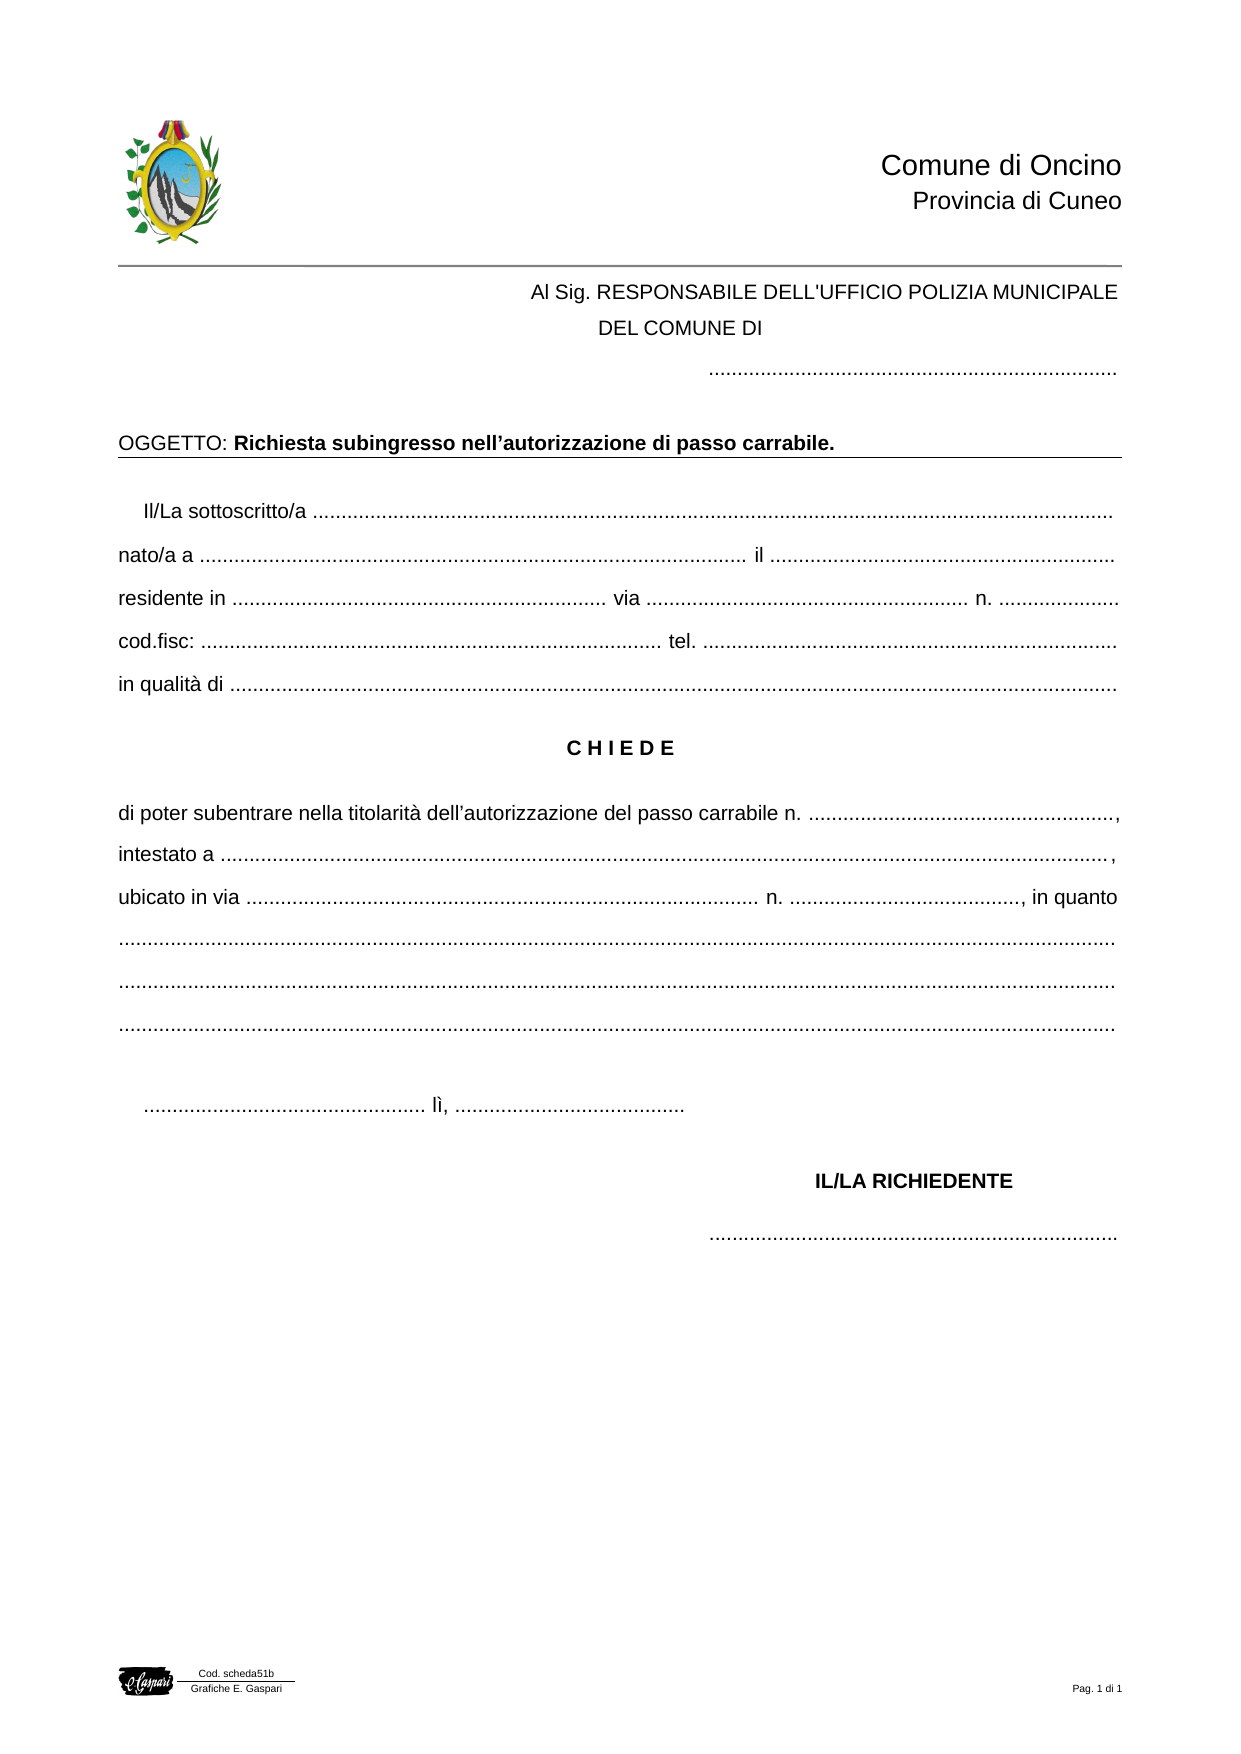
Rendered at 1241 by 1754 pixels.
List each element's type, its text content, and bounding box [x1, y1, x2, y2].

text Comune di Oncino [224, 148, 1122, 181]
text ....................................................................... [706, 1217, 1122, 1246]
picture [122, 117, 224, 248]
text ............................................................................................................................................................................. [118, 1008, 1122, 1037]
text DEL COMUNE DI [598, 316, 1122, 340]
text Il/La sottoscritto/a ........................................................................................................................................... [118, 496, 1122, 524]
text ................................................. lì, ........................................ [143, 1089, 1122, 1117]
text residente in ................................................................. via ........................................................ n. ..................... [118, 582, 1122, 611]
text Provincia di Cuneo [224, 186, 1122, 215]
text cod.fisc: ................................................................................ tel. ........................................................................ [118, 625, 1122, 654]
picture [118, 1666, 174, 1696]
text ....................................................................... [708, 352, 1122, 381]
text IL/LA RICHIEDENTE [706, 1169, 1122, 1193]
text OGGETTO: Richiesta subingresso nell’autorizzazione di passo carrabile. [118, 431, 1122, 457]
text ubicato in via ......................................................................................... n. ........................................, in quanto ............................................................................................................................................................................. [118, 881, 1122, 951]
text ............................................................................................................................................................................. [118, 965, 1122, 994]
text di poter subentrare nella titolarità dell’autorizzazione del passo carrabile n. ....................................................., intestato a .........................................................................................................................................................., [118, 797, 1122, 867]
text nato/a a ............................................................................................... il ............................................................ [118, 539, 1122, 567]
text Al Sig. RESPONSABILE DELL'UFFICIO POLIZIA MUNICIPALE [531, 280, 1122, 304]
text in qualità di .......................................................................................................................................................... [118, 668, 1122, 697]
text C H I E D E [118, 736, 1122, 760]
